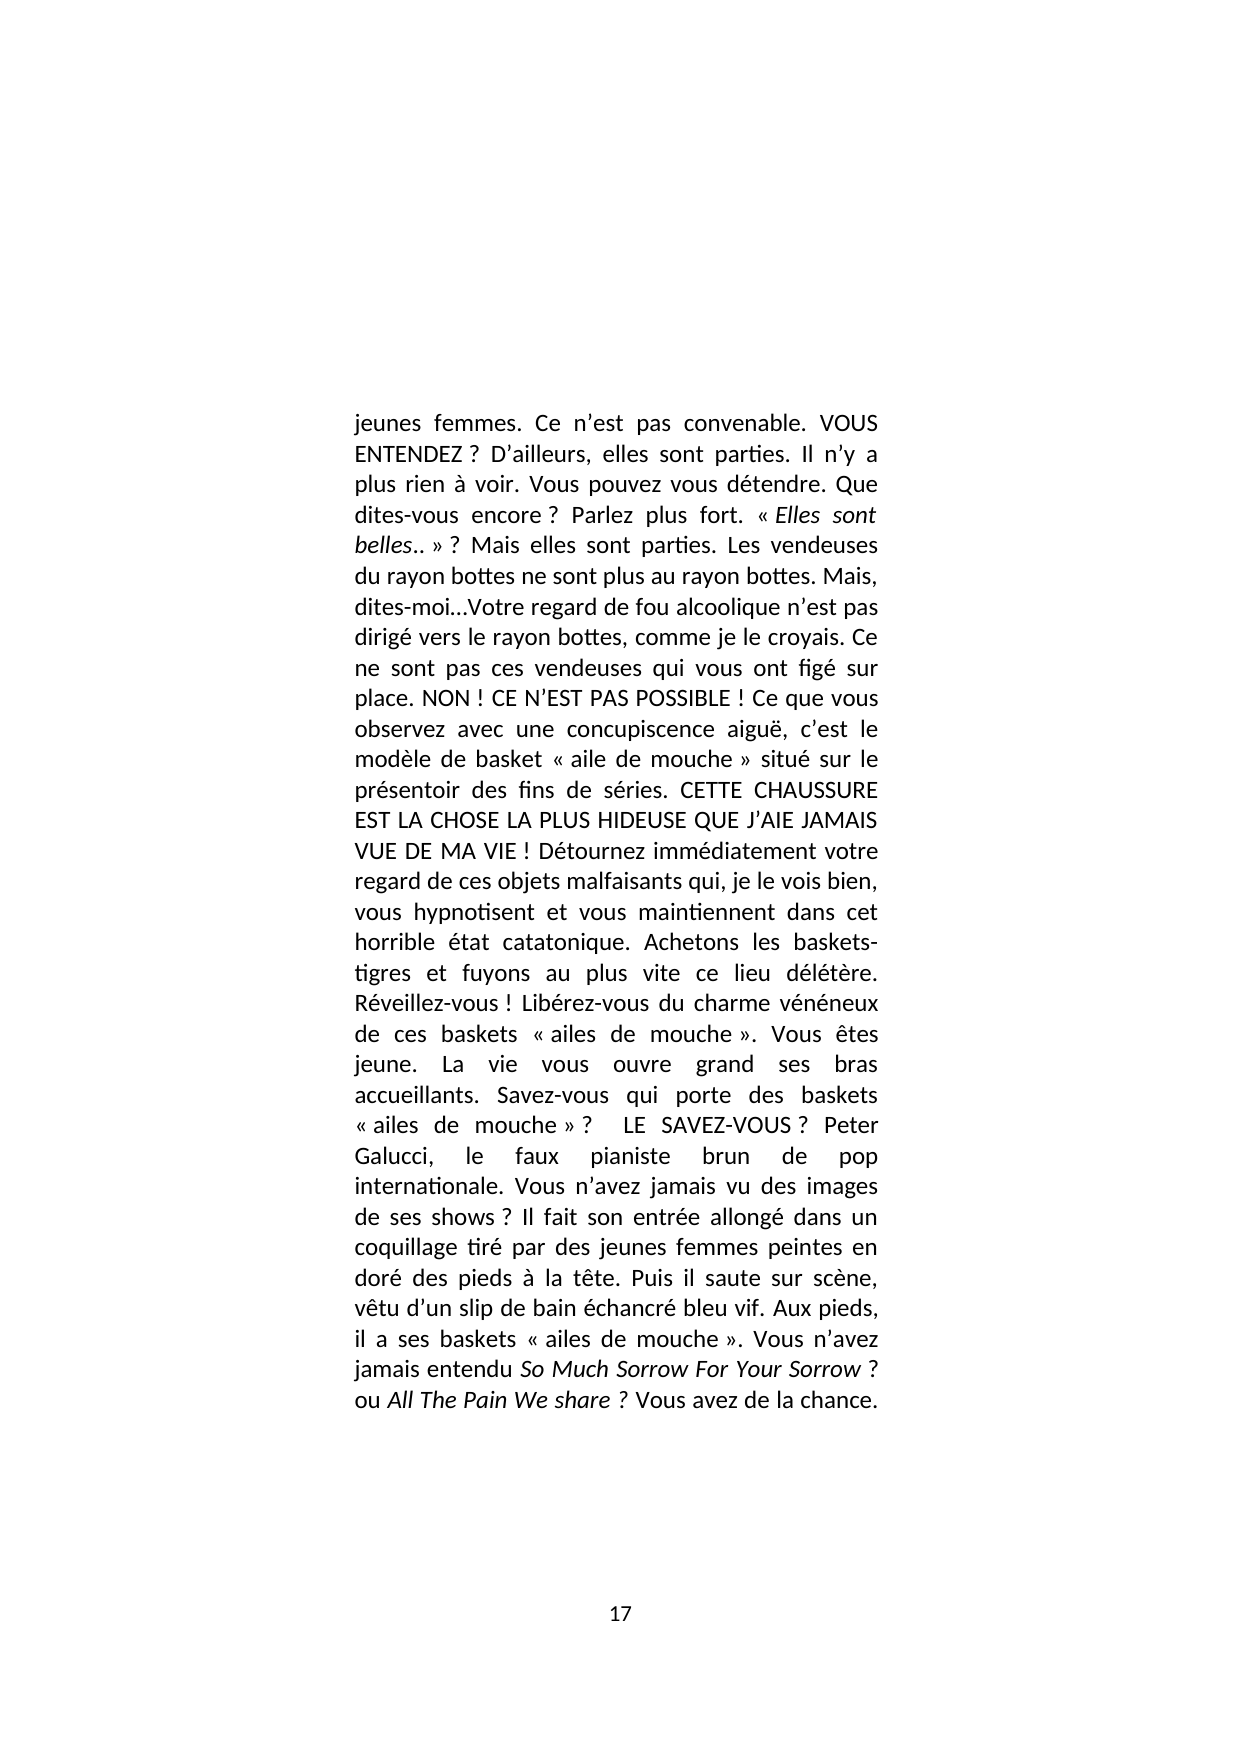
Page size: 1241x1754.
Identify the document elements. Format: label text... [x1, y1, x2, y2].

text jeunes femmes. Ce n’est pas convenable. VOUS ENTENDEZ ? D’ailleurs, elles sont parties. Il n’y a plus rien à voir. Vous pouvez vous détendre. Que dites-vous encore ? Parlez plus fort. « Elles sont belles.. » ? Mais elles sont parties. Les vendeuses du rayon bottes ne sont plus au rayon bottes. Mais, dites-moi…Votre regard de fou alcoolique n’est pas dirigé vers le rayon bottes, comme je le croyais. Ce ne sont pas ces vendeuses qui vous ont figé sur place. NON ! CE N’EST PAS POSSIBLE ! Ce que vous observez avec une concupiscence aiguë, c’est le modèle de basket « aile de mouche » situé sur le présentoir des fins de séries. CETTE CHAUSSURE EST LA CHOSE LA PLUS HIDEUSE QUE J’AIE JAMAIS VUE DE MA VIE ! Détournez immédiatement votre regard de ces objets malfaisants qui, je le vois bien, vous hypnotisent et vous maintiennent dans cet horrible état catatonique. Achetons les baskets-tigres et fuyons au plus vite ce lieu délétère. Réveillez-vous ! Libérez-vous du charme vénéneux de ces baskets « ailes de mouche ». Vous êtes jeune. La vie vous ouvre grand ses bras accueillants. Savez-vous qui porte des baskets « ailes de mouche » ? LE SAVEZ-VOUS ? Peter Galucci, le faux pianiste brun de pop internationale. Vous n’avez jamais vu des images de ses shows ? Il fait son entrée allongé dans un coquillage tiré par des jeunes femmes peintes en doré des pieds à la tête. Puis il saute sur scène, vêtu d’un slip de bain échancré bleu vif. Aux pieds, il a ses baskets « ailes de mouche ». Vous n’avez jamais entendu So Much Sorrow For Your Sorrow ? ou All The Pain We share ? Vous avez de la chance. [354, 407, 879, 1415]
